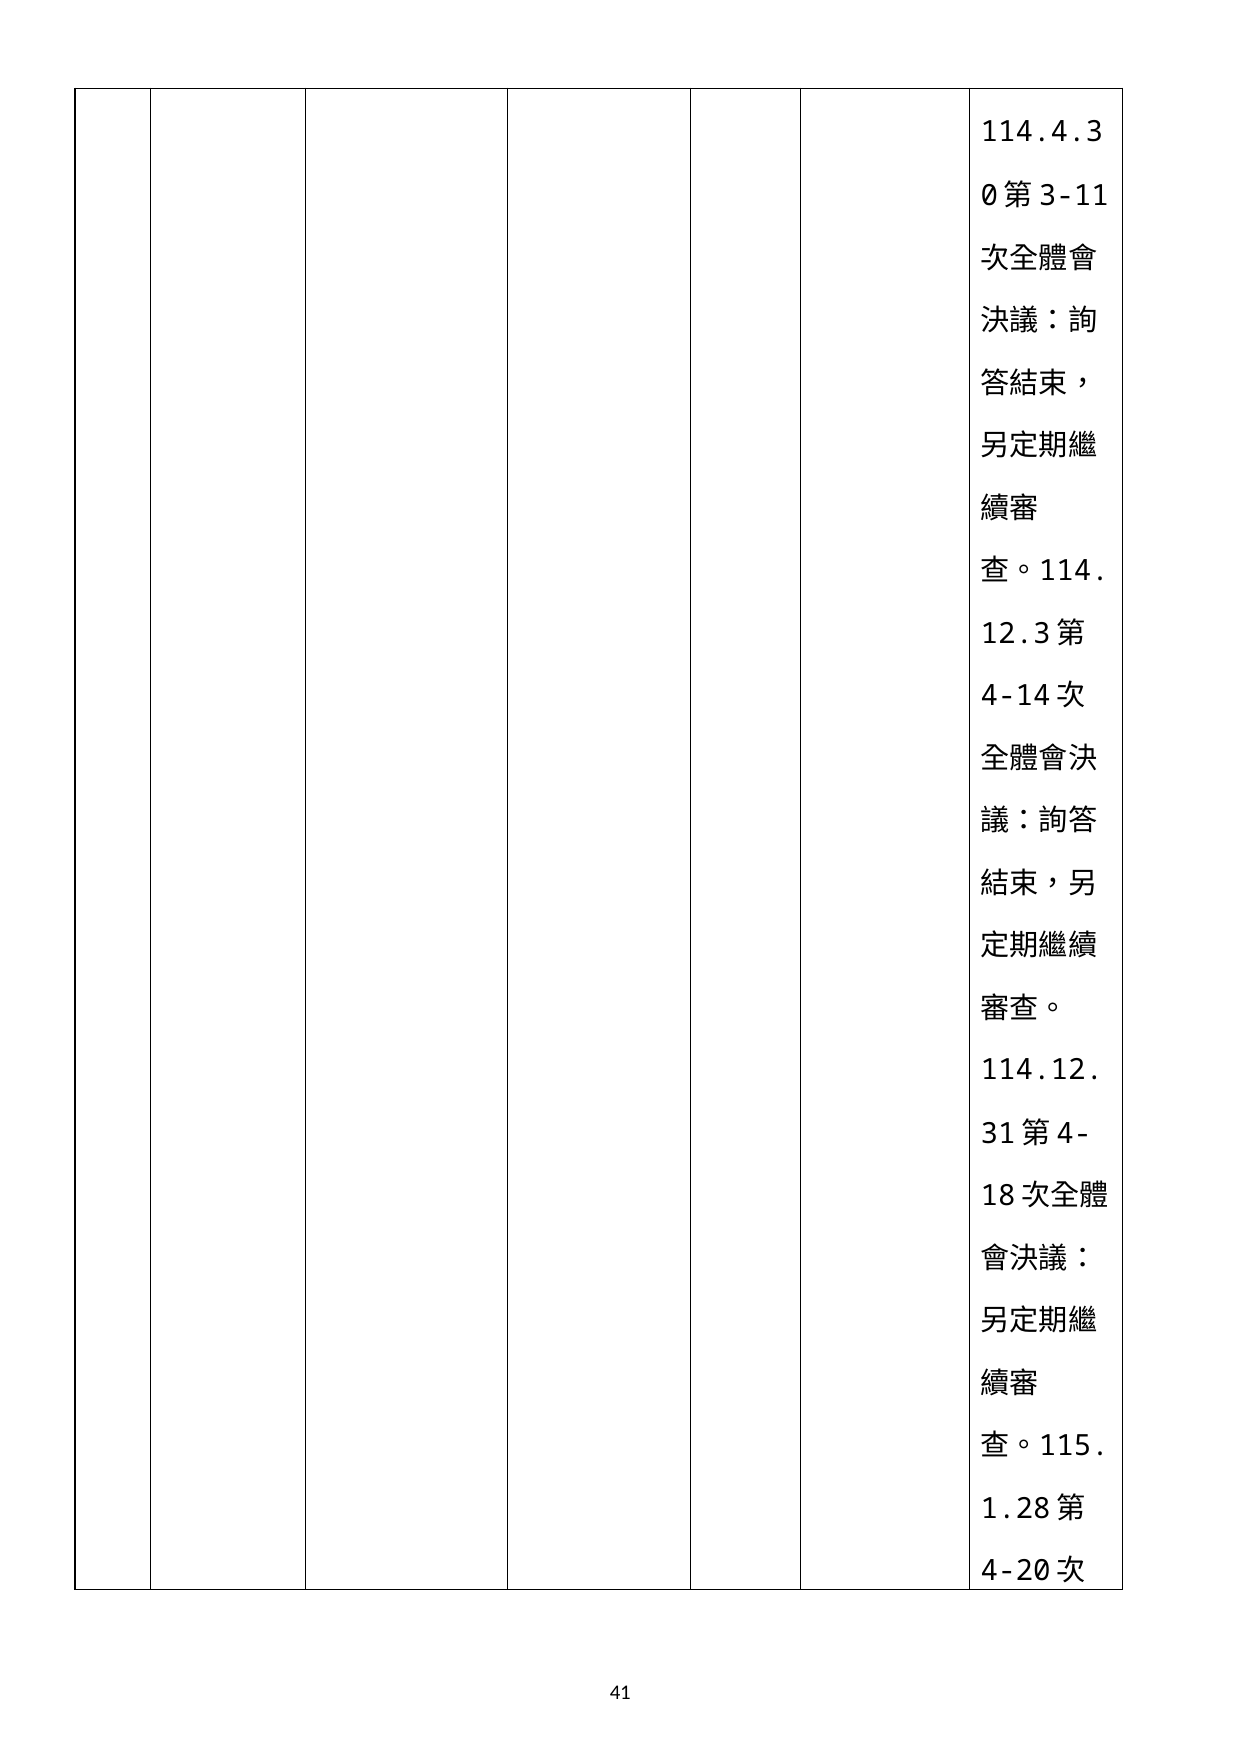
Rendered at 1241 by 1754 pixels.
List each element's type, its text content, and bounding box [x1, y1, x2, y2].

table_cell 114.4.30第3-11次全體會決議：詢答結束，另定期繼續審查。114.12.3第4-14次全體會決議：詢答結束，另定期繼續審查。 114.12.31第4-18次全體會決議：另定期繼續審查。115.1.28第4-20次 [970, 89, 1122, 1589]
table_cell [76, 89, 150, 1589]
table_cell [151, 89, 305, 1589]
table_cell [508, 89, 690, 1589]
table_cell [691, 89, 800, 1589]
table_cell [801, 89, 969, 1589]
table_cell [306, 89, 507, 1589]
